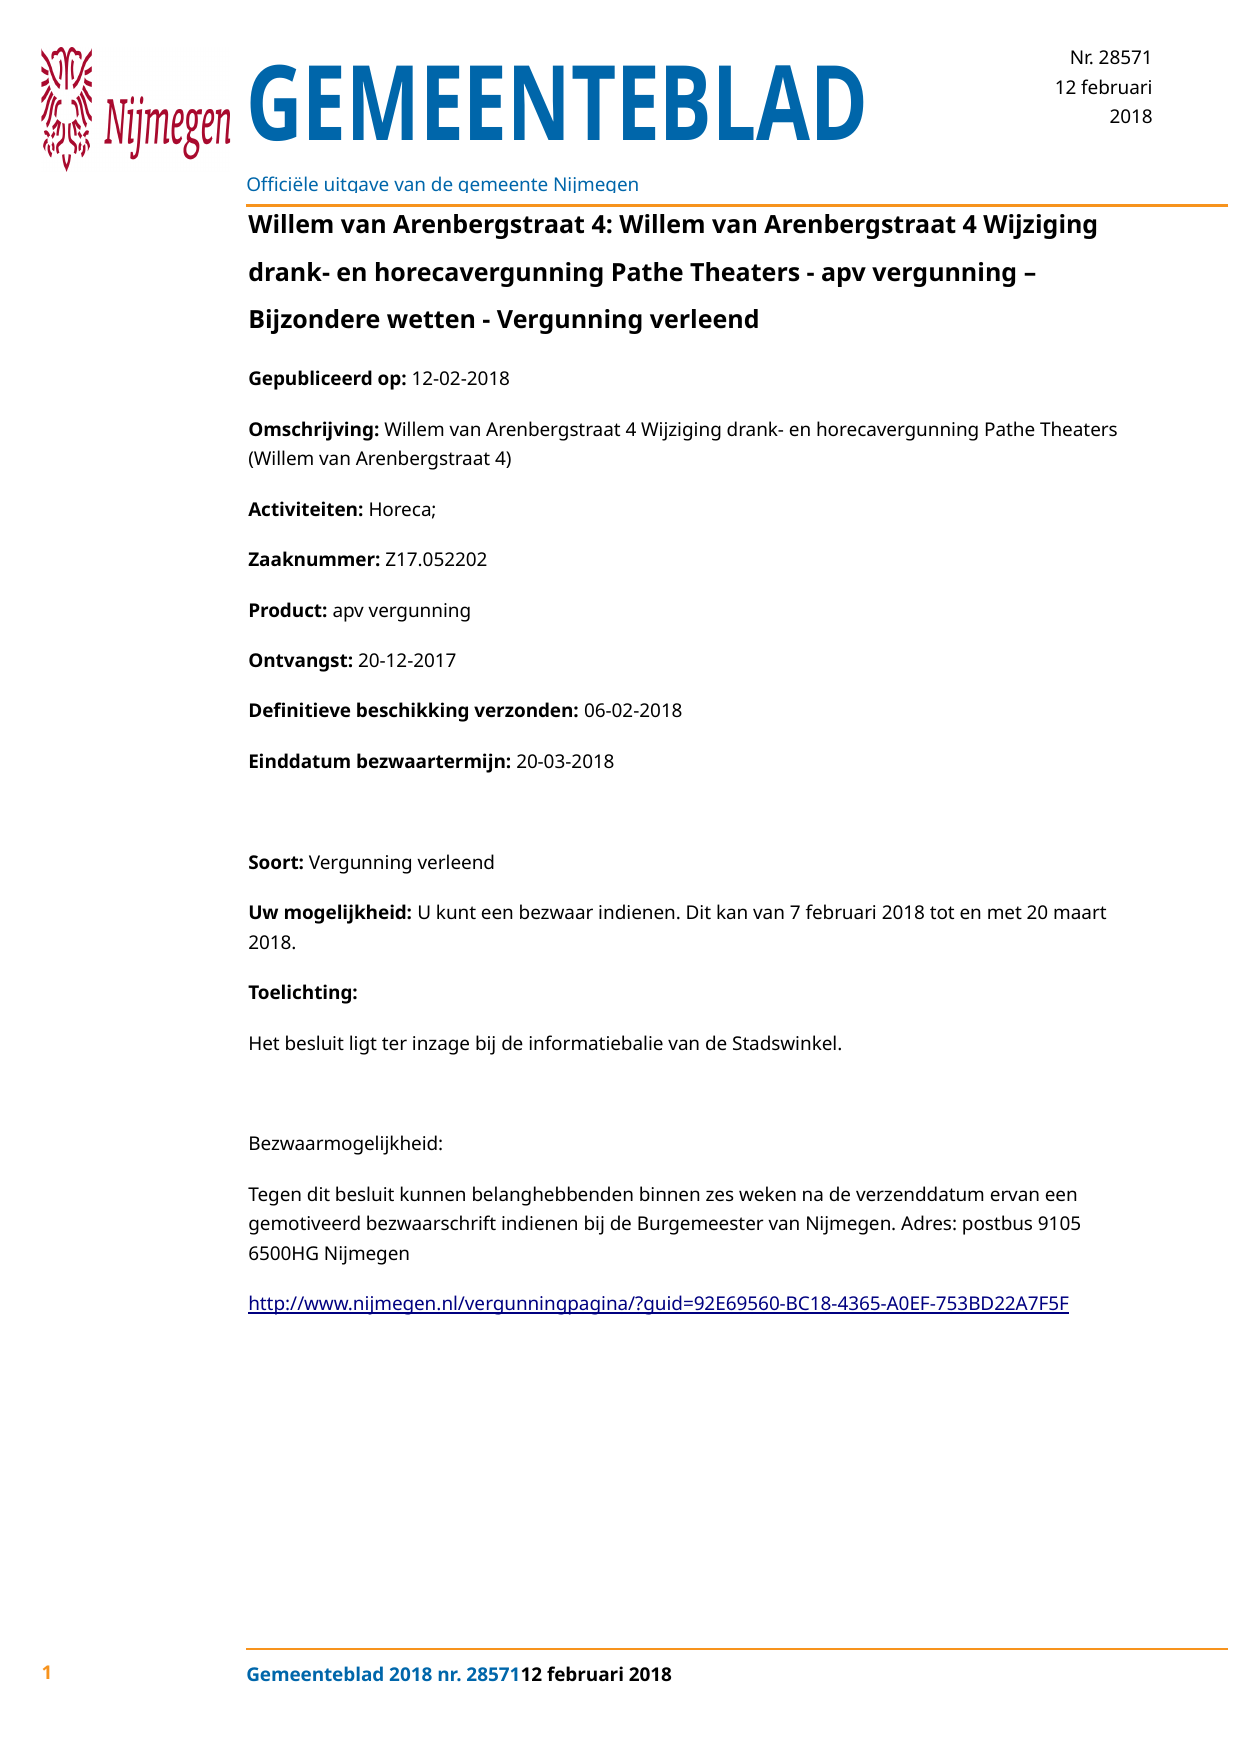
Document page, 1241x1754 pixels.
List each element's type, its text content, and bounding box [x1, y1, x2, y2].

text Definitieve beschikking verzonden: 06-02-2018 [248, 698, 1152, 723]
text Tegen dit besluit kunnen belanghebbenden binnen zes weken na de verzenddatum ervan een gemotiveerd bezwaarschrift indienen bij de Burgemeester van Nijmegen. Adres: postbus 9105 6500HG Nijmegen [248, 1181, 1152, 1266]
text Product: apv vergunning [248, 597, 1152, 622]
text Willem van Arenbergstraat 4: Willem van Arenbergstraat 4 Wijziging drank- en horecavergunning Pathe Theaters - apv vergunning – Bijzondere wetten - Vergunning verleend [248, 207, 1152, 336]
text Soort: Vergunning verleend [248, 849, 1152, 874]
text Het besluit ligt ter inzage bij de informatiebalie van de Stadswinkel. [248, 1030, 1152, 1055]
text http://www.nijmegen.nl/vergunningpagina/?guid=92E69560-BC18-4365-A0EF-753BD22A7F5F [248, 1291, 1152, 1316]
text Toelichting: [248, 979, 1152, 1005]
text Bezwaarmogelijkheid: [248, 1131, 1152, 1156]
text Einddatum bezwaartermijn: 20-03-2018 [248, 748, 1152, 774]
picture [41, 47, 231, 172]
text Omschrijving: Willem van Arenbergstraat 4 Wijziging drank- en horecavergunning Pathe Theaters (Willem van Arenbergstraat 4) [248, 416, 1152, 471]
text Uw mogelijkheid: U kunt een bezwaar indienen. Dit kan van 7 februari 2018 tot en met 20 maart 2018. [248, 899, 1152, 954]
text Zaaknummer: Z17.052202 [248, 546, 1152, 572]
text Gepubliceerd op: 12-02-2018 [248, 366, 1152, 391]
text Activiteiten: Horeca; [248, 496, 1152, 522]
text Ontvangst: 20-12-2017 [248, 647, 1152, 673]
